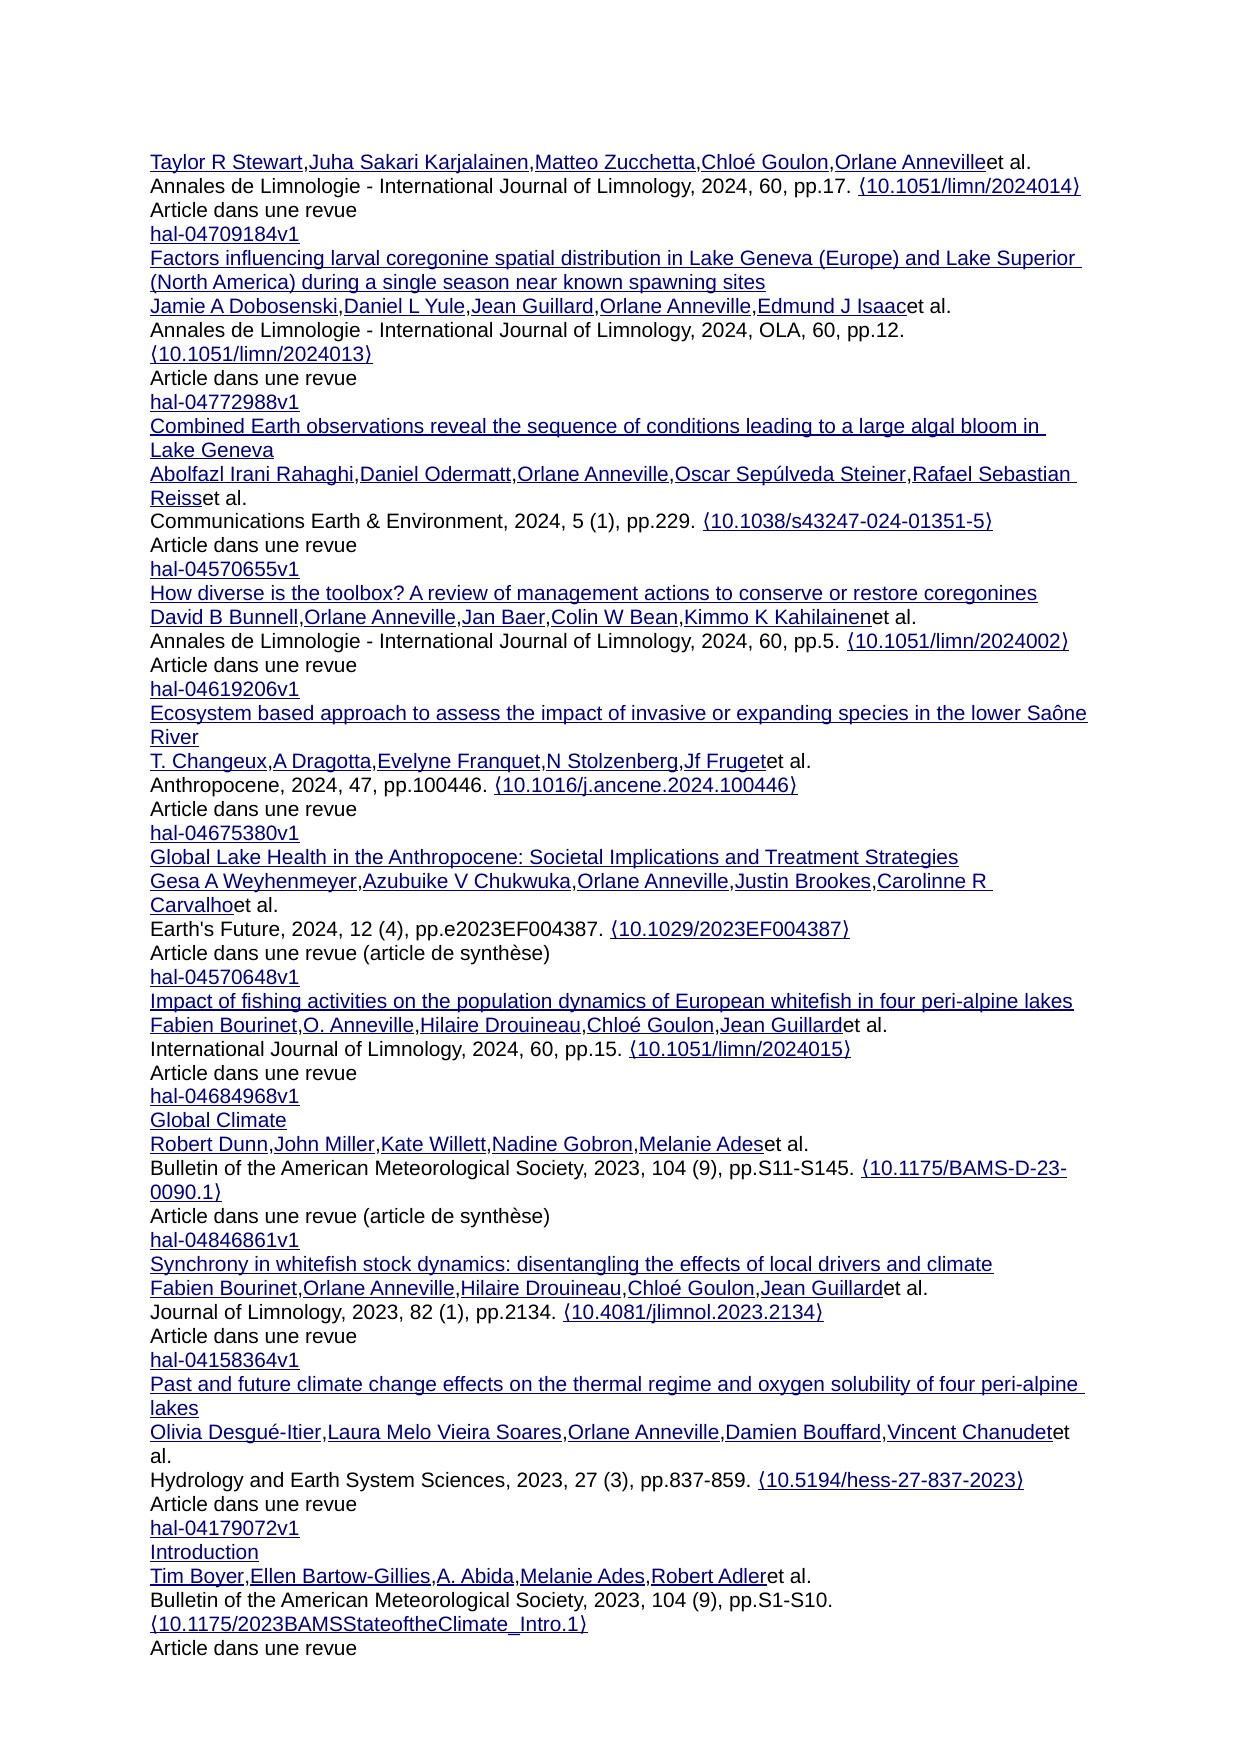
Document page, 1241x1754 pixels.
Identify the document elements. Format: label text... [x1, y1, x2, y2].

table_cell Taylor R Stewart,Juha Sakari Karjalainen,Matteo Zucchetta,Chloé Goulon,Orlane Annevilleet al. Annales de Limnologie - International Journal of Limnology, 2024, 60, pp.17. ⟨10.1051/limn/2024014⟩ Article dans une revue hal-04709184v1 [150, 150, 1090, 246]
table_cell Synchrony in whitefish stock dynamics: disentangling the effects of local drivers and climate Fabien Bourinet,Orlane Anneville,Hilaire Drouineau,Chloé Goulon,Jean Guillardet al. Journal of Limnology, 2023, 82 (1), pp.2134. ⟨10.4081/jlimnol.2023.2134⟩ Article dans une revue hal-04158364v1 [150, 1252, 1090, 1372]
table_cell Impact of fishing activities on the population dynamics of European whitefish in four peri-alpine lakes Fabien Bourinet,O. Anneville,Hilaire Drouineau,Chloé Goulon,Jean Guillardet al. International Journal of Limnology, 2024, 60, pp.15. ⟨10.1051/limn/2024015⟩ Article dans une revue hal-04684968v1 [150, 989, 1090, 1108]
table_cell How diverse is the toolbox? A review of management actions to conserve or restore coregonines David B Bunnell,Orlane Anneville,Jan Baer,Colin W Bean,Kimmo K Kahilainenet al. Annales de Limnologie - International Journal of Limnology, 2024, 60, pp.5. ⟨10.1051/limn/2024002⟩ Article dans une revue hal-04619206v1 [150, 581, 1090, 701]
table_cell Factors influencing larval coregonine spatial distribution in Lake Geneva (Europe) and Lake Superior (North America) during a single season near known spawning sites Jamie A Dobosenski,Daniel L Yule,Jean Guillard,Orlane Anneville,Edmund J Isaacet al. Annales de Limnologie - International Journal of Limnology, 2024, OLA, 60, pp.12. ⟨10.1051/limn/2024013⟩ Article dans une revue hal-04772988v1 [150, 246, 1090, 413]
table_cell Combined Earth observations reveal the sequence of conditions leading to a large algal bloom in Lake Geneva Abolfazl Irani Rahaghi,Daniel Odermatt,Orlane Anneville,Oscar Sepúlveda Steiner,Rafael Sebastian Reisset al. Communications Earth & Environment, 2024, 5 (1), pp.229. ⟨10.1038/s43247-024-01351-5⟩ Article dans une revue hal-04570655v1 [150, 414, 1090, 581]
table_cell Past and future climate change effects on the thermal regime and oxygen solubility of four peri-alpine lakes Olivia Desgué-Itier,Laura Melo Vieira Soares,Orlane Anneville,Damien Bouffard,Vincent Chanudetet al. Hydrology and Earth System Sciences, 2023, 27 (3), pp.837-859. ⟨10.5194/hess-27-837-2023⟩ Article dans une revue hal-04179072v1 [150, 1372, 1090, 1539]
table_cell Global Lake Health in the Anthropocene: Societal Implications and Treatment Strategies Gesa A Weyhenmeyer,Azubuike V Chukwuka,Orlane Anneville,Justin Brookes,Carolinne R Carvalhoet al. Earth's Future, 2024, 12 (4), pp.e2023EF004387. ⟨10.1029/2023EF004387⟩ Article dans une revue (article de synthèse) hal-04570648v1 [150, 845, 1090, 988]
table_cell Global Climate Robert Dunn,John Miller,Kate Willett,Nadine Gobron,Melanie Adeset al. Bulletin of the American Meteorological Society, 2023, 104 (9), pp.S11-S145. ⟨10.1175/BAMS-D-23-0090.1⟩ Article dans une revue (article de synthèse) hal-04846861v1 [150, 1108, 1090, 1252]
table_cell Introduction Tim Boyer,Ellen Bartow-Gillies,A. Abida,Melanie Ades,Robert Adleret al. Bulletin of the American Meteorological Society, 2023, 104 (9), pp.S1-S10. ⟨10.1175/2023BAMSStateoftheClimate_Intro.1⟩ Article dans une revue [150, 1540, 1090, 1659]
table_cell Ecosystem based approach to assess the impact of invasive or expanding species in the lower Saône River T. Changeux,A Dragotta,Evelyne Franquet,N Stolzenberg,Jf Frugetet al. Anthropocene, 2024, 47, pp.100446. ⟨10.1016/j.ancene.2024.100446⟩ Article dans une revue hal-04675380v1 [150, 701, 1090, 845]
